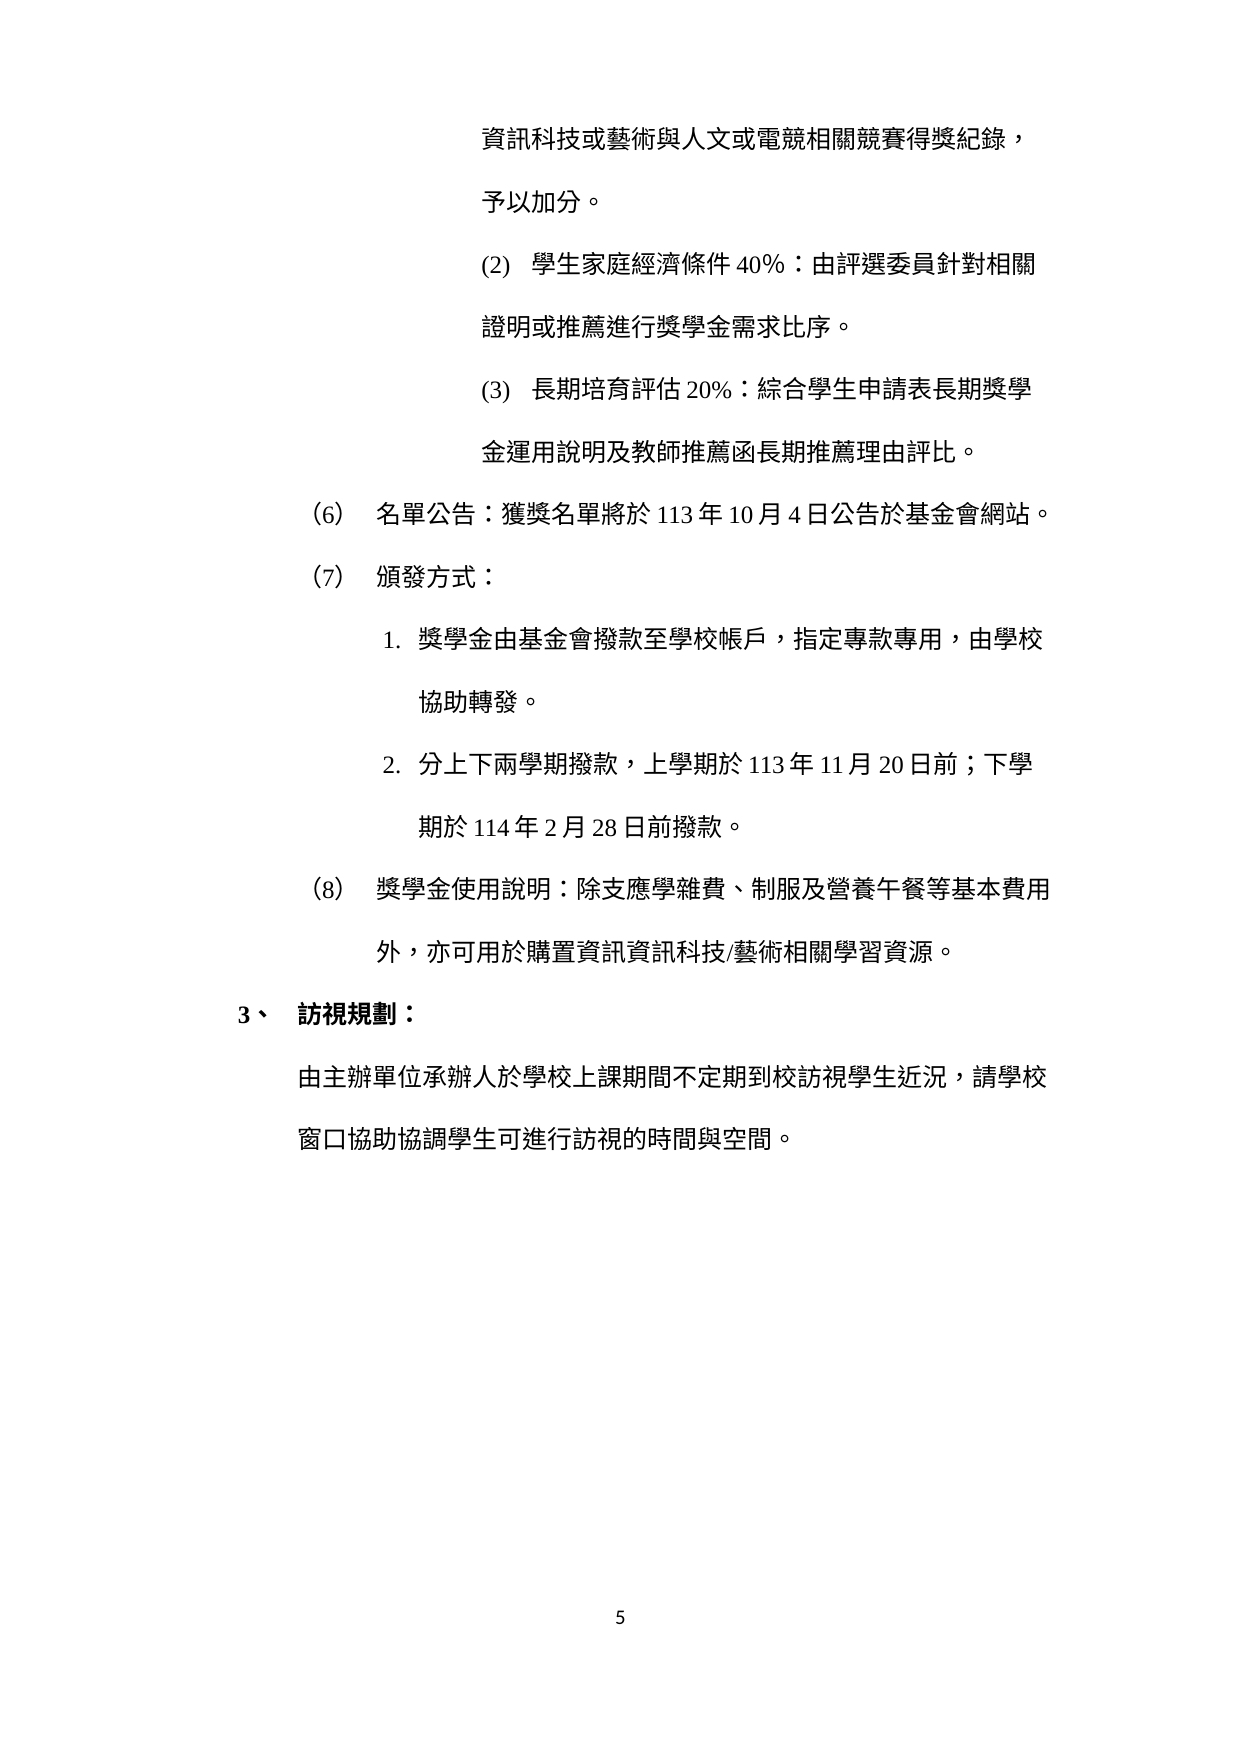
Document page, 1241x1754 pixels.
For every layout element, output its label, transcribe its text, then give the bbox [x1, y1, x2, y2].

list 長期培育評估20%：綜合學生申請表長期獎學金運用說明及教師推薦函長期推薦理由評比。 [481, 346, 1053, 471]
list 頒發方式： [297, 534, 1053, 596]
list 獎學金使用說明：除支應學雜費、制服及營養午餐等基本費用外，亦可用於購置資訊資訊科技/藝術相關學習資源。 [297, 846, 1053, 971]
list 分上下兩學期撥款，上學期於113年11月20日前；下學期於114年2月28日前撥款。 [382, 721, 1053, 846]
list 學生家庭經濟條件40％：由評選委員針對相關證明或推薦進行獎學金需求比序。 [481, 221, 1053, 346]
list 名單公告：獲獎名單將於113年10月4日公告於基金會網站。 [297, 471, 1053, 534]
text 由主辦單位承辦人於學校上課期間不定期到校訪視學生近況，請學校窗口協助協調學生可進行訪視的時間與空間。 [297, 1034, 1053, 1159]
list 獎學金由基金會撥款至學校帳戶，指定專款專用，由學校協助轉發。 [382, 596, 1053, 721]
list 資訊科技或藝術與人文或電競相關競賽得獎紀錄，予以加分。 [481, 96, 1053, 221]
list 訪視規劃： [238, 971, 1053, 1034]
